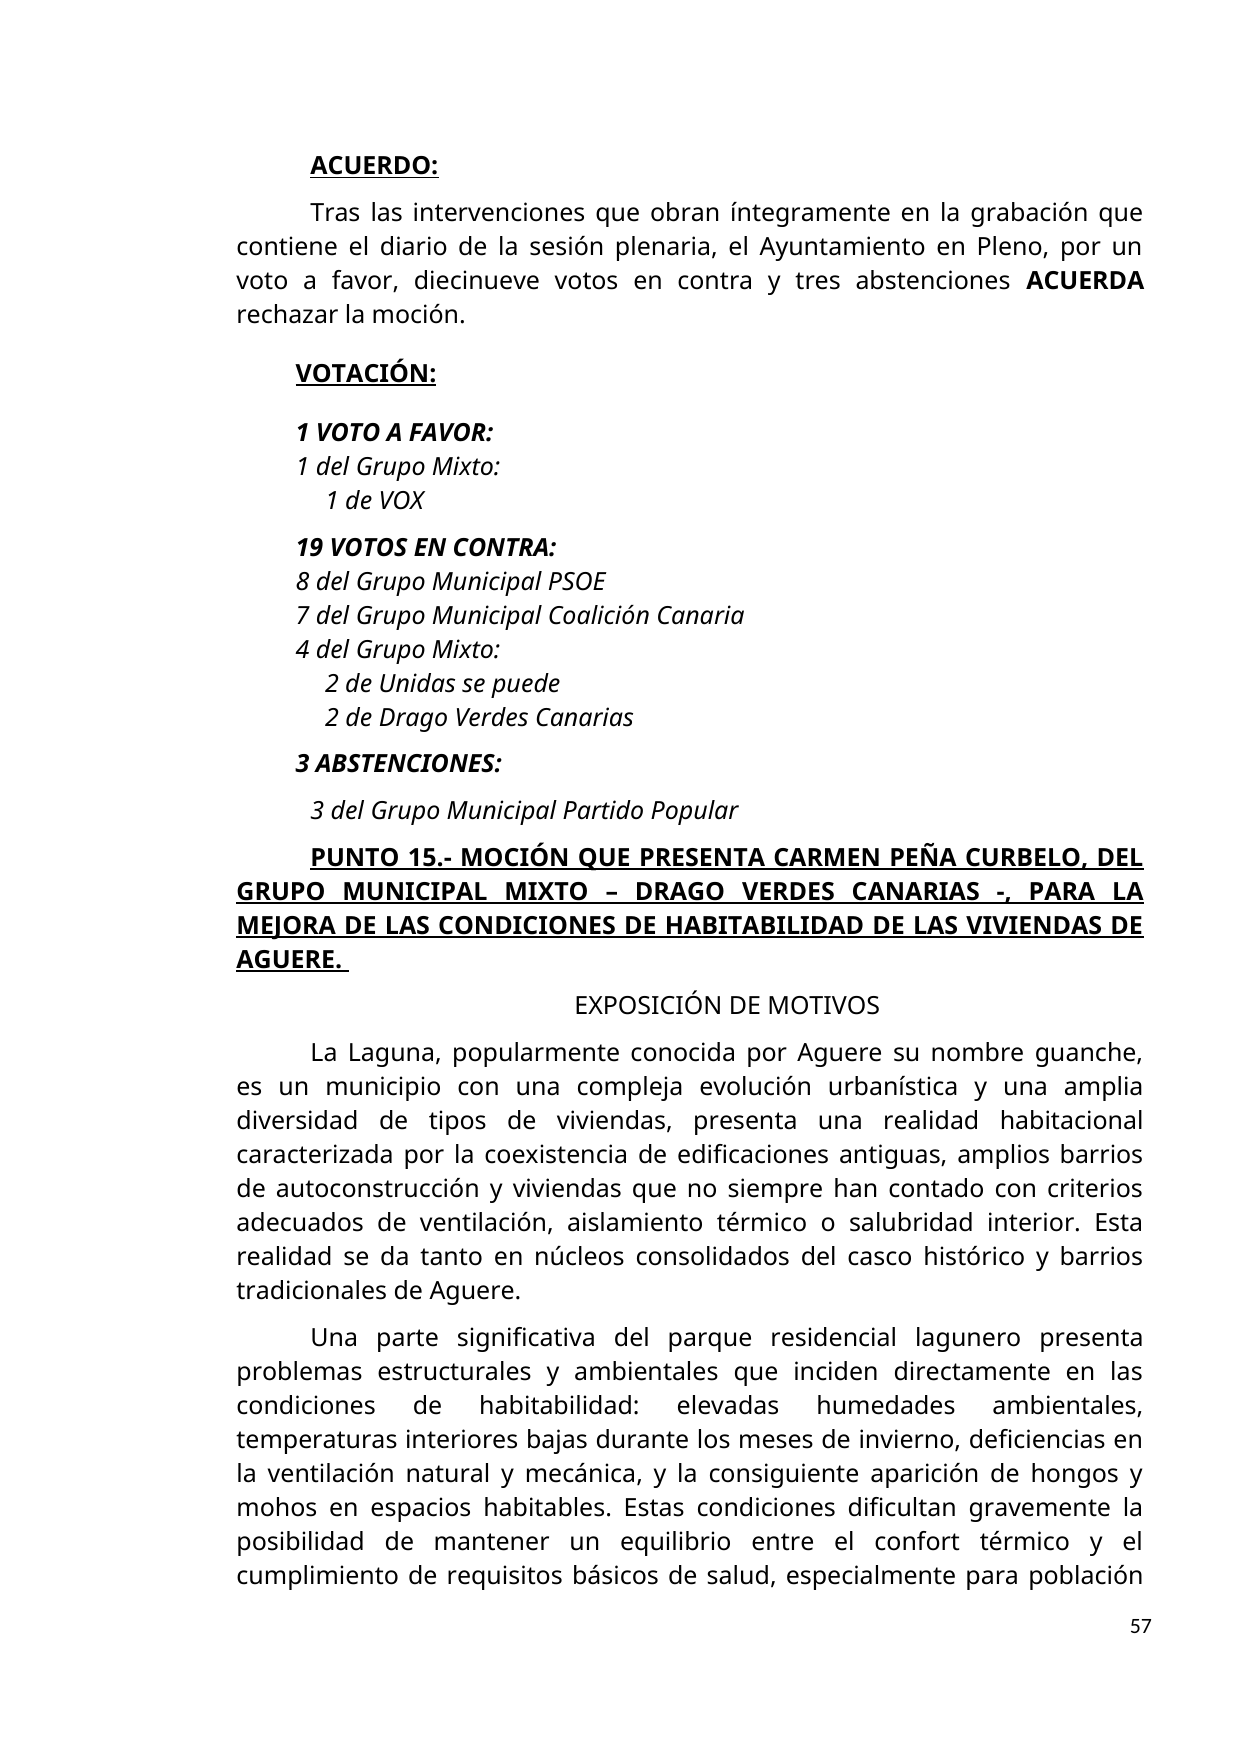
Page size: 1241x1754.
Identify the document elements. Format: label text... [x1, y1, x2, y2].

text Tras las intervenciones que obran íntegramente en la grabación que contiene el diario de la sesión plenaria, el Ayuntamiento en Pleno, por un voto a favor, diecinueve votos en contra y tres abstenciones ACUERDA rechazar la moción. [236, 194, 1144, 331]
text 3 del Grupo Municipal Partido Popular [236, 793, 1144, 827]
text MEJORA DE LAS CONDICIONES DE HABITABILIDAD DE LAS VIVIENDAS DE [236, 904, 1144, 936]
text VOTACIÓN: [236, 356, 1152, 389]
text 4 del Grupo Mixto: [295, 631, 1152, 666]
text Una parte significativa del parque residencial lagunero presenta problemas estructurales y ambientales que inciden directamente en las condiciones de habitabilidad: elevadas humedades ambientales, temperaturas interiores bajas durante los meses de invierno, deficiencias en la ventilación natural y mecánica, y la consiguiente aparición de hongos y mohos en espacios habitables. Estas condiciones dificultan gravemente la posibilidad de mantener un equilibrio entre el confort térmico y el cumplimiento de requisitos básicos de salud, especialmente para población [236, 1319, 1144, 1592]
text ACUERDO: [236, 148, 1152, 182]
text 2 de Unidas se puede [295, 666, 1152, 699]
text 1 del Grupo Mixto: [295, 449, 1152, 483]
text AGUERE. [236, 938, 1144, 976]
text 19 VOTOS EN CONTRA: [295, 529, 1152, 563]
text 7 del Grupo Municipal Coalición Canaria [295, 597, 1152, 631]
text EXPOSICIÓN DE MOTIVOS [236, 988, 1144, 1022]
text 1 de VOX [295, 483, 1152, 517]
text 2 de Drago Verdes Canarias [295, 699, 1152, 734]
text La Laguna, popularmente conocida por Aguere su nombre guanche, es un municipio con una compleja evolución urbanística y una amplia diversidad de tipos de viviendas, presenta una realidad habitacional caracterizada por la coexistencia de edificaciones antiguas, amplios barrios de autoconstrucción y viviendas que no siempre han contado con criterios adecuados de ventilación, aislamiento térmico o salubridad interior. Esta realidad se da tanto en núcleos consolidados del casco histórico y barrios tradicionales de Aguere. [236, 1034, 1144, 1307]
text 8 del Grupo Municipal PSOE [295, 563, 1152, 597]
text 3 ABSTENCIONES: [295, 746, 1152, 780]
text 1 VOTO A FAVOR: [295, 414, 1152, 449]
text PUNTO 15.- MOCIÓN QUE PRESENTA CARMEN PEÑA CURBELO, DEL GRUPO MUNICIPAL MIXTO – DRAGO VERDES CANARIAS -, PARA LA [236, 839, 1144, 902]
